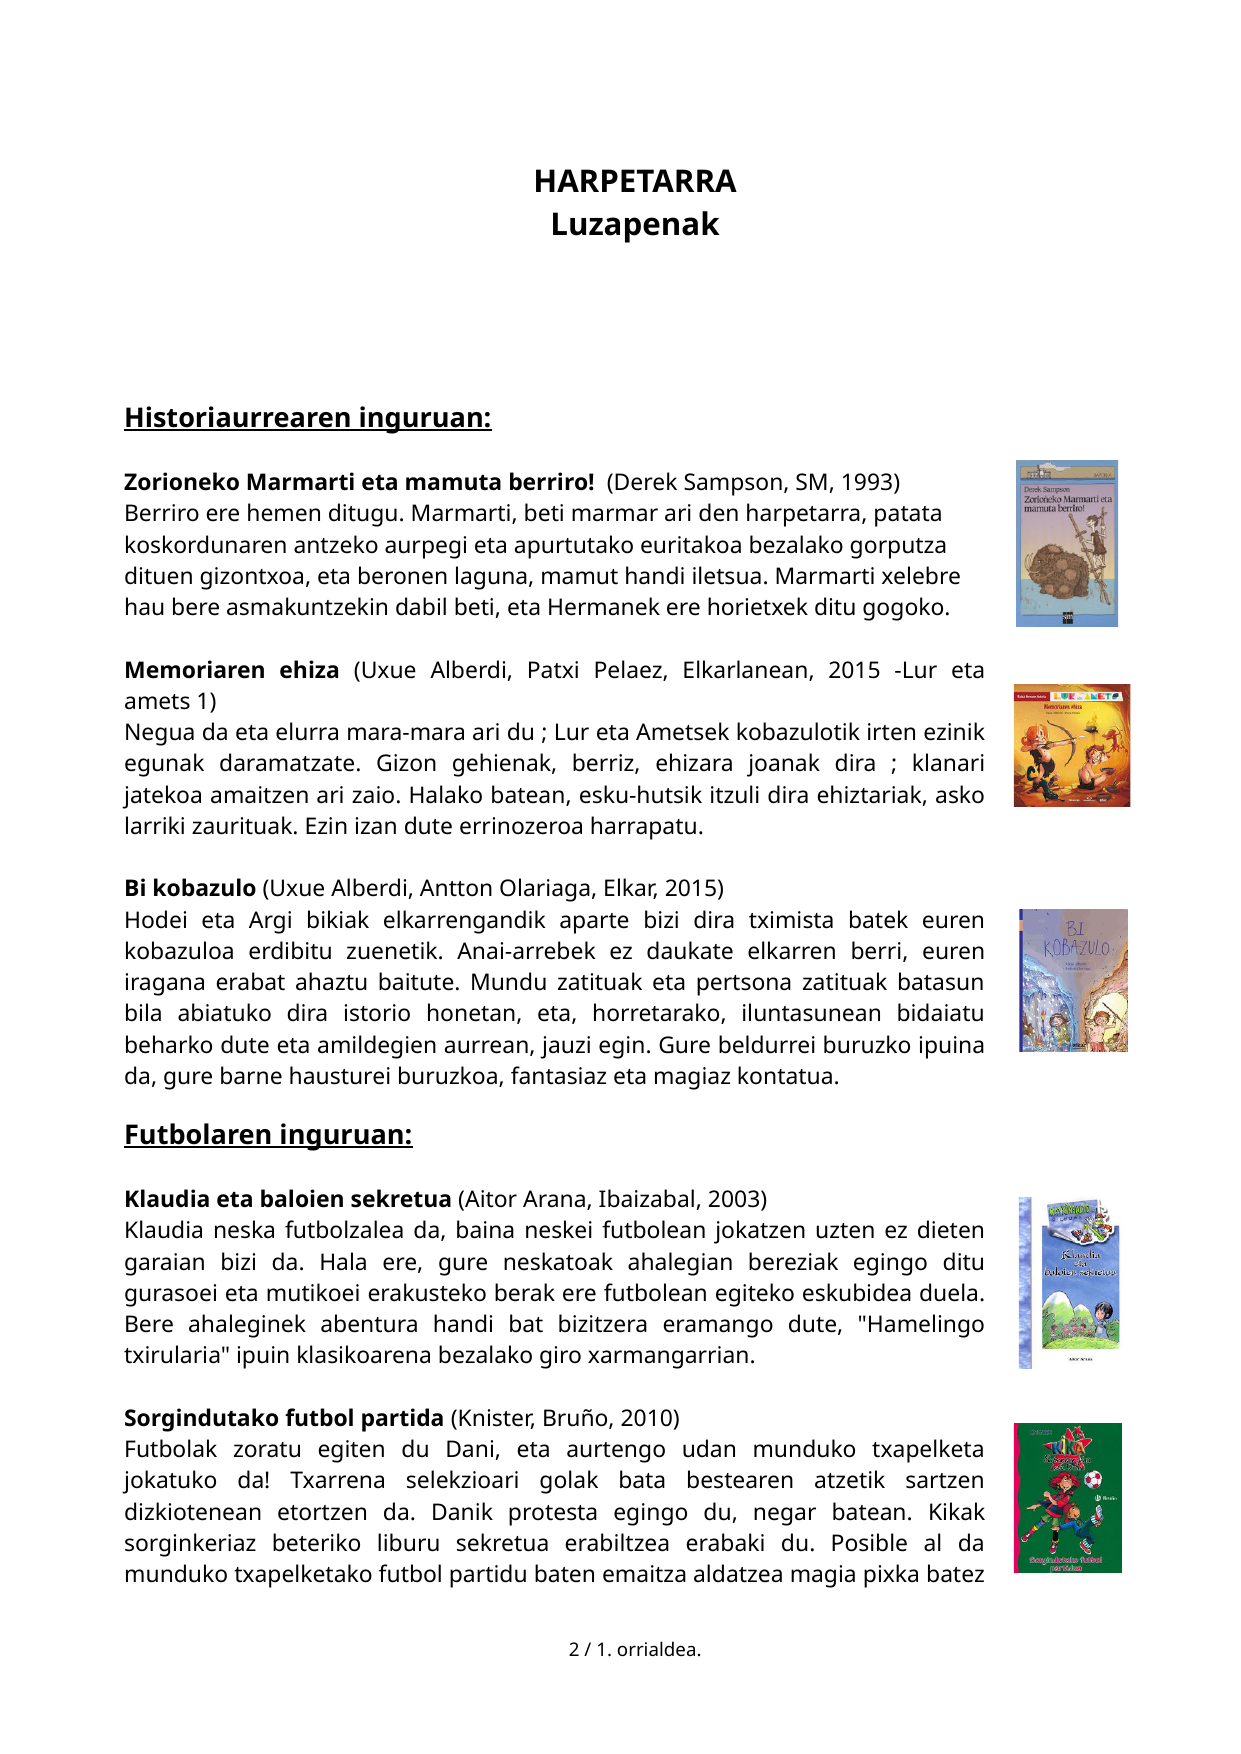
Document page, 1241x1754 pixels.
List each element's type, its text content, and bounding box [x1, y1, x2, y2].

text Luzapenak [118, 202, 1152, 244]
text HARPETARRA [118, 159, 1152, 202]
table_cell [991, 1198, 1152, 1595]
table_cell [991, 1109, 1152, 1197]
picture [1018, 1197, 1128, 1369]
table_cell Futbolaren inguruan: Klaudia eta baloien sekretua (Aitor Arana, Ibaizabal, 2003) Klaudia neska futbolzalea da, baina neskei futbolean jokatzen uzten ez dieten garaian bizi da. Hala ere, gure neskatoak ahalegian bereziak egingo ditu gurasoei eta mutikoei erakusteko berak ere futbolean egiteko eskubidea duela. Bere ahaleginek abentura handi bat bizitzera eramango dute, "Hamelingo txirularia" ipuin klasikoarena bezalako giro xarmangarrian. Sorgindutako futbol partida (Knister, Bruño, 2010) Futbolak zoratu egiten du Dani, eta aurtengo udan munduko txapelketa jokatuko da! Txarrena selekzioari golak bata bestearen atzetik sartzen dizkiotenean etortzen da. Danik protesta egingo du, negar batean. Kikak sorginkeriaz beteriko liburu sekretua erabiltzea erabaki du. Posible al da munduko txapelketako futbol partidu baten emaitza aldatzea magia pixka batez [118, 1109, 991, 1595]
picture [1016, 460, 1119, 627]
picture [1013, 1423, 1122, 1573]
picture [1019, 909, 1128, 1052]
picture [1013, 684, 1131, 807]
table_header [991, 392, 1152, 1109]
table_header Historiaurrearen inguruan: Zorioneko Marmarti eta mamuta berriro! (Derek Sampson, SM, 1993) Berriro ere hemen ditugu. Marmarti, beti marmar ari den harpetarra, patata koskordunaren antzeko aurpegi eta apurtutako euritakoa bezalako gorputza dituen gizontxoa, eta beronen laguna, mamut handi iletsua. Marmarti xelebre hau bere asmakuntzekin dabil beti, eta Hermanek ere horietxek ditu gogoko. Memoriaren ehiza (Uxue Alberdi, Patxi Pelaez, Elkarlanean, 2015 -Lur eta amets 1) Negua da eta elurra mara-mara ari du ; Lur eta Ametsek kobazulotik irten ezinik egunak daramatzate. Gizon gehienak, berriz, ehizara joanak dira ; klanari jatekoa amaitzen ari zaio. Halako batean, esku-hutsik itzuli dira ehiztariak, asko larriki zaurituak. Ezin izan dute errinozeroa harrapatu. Bi kobazulo (Uxue Alberdi, Antton Olariaga, Elkar, 2015) Hodei eta Argi bikiak elkarrengandik aparte bizi dira tximista batek euren kobazuloa erdibitu zuenetik. Anai-arrebek ez daukate elkarren berri, euren iragana erabat ahaztu baitute. Mundu zatituak eta pertsona zatituak batasun bila abiatuko dira istorio honetan, eta, horretarako, iluntasunean bidaiatu beharko dute eta amildegien aurrean, jauzi egin. Gure beldurrei buruzko ipuina da, gure barne hausturei buruzkoa, fantasiaz eta magiaz kontatua. [118, 392, 991, 1109]
